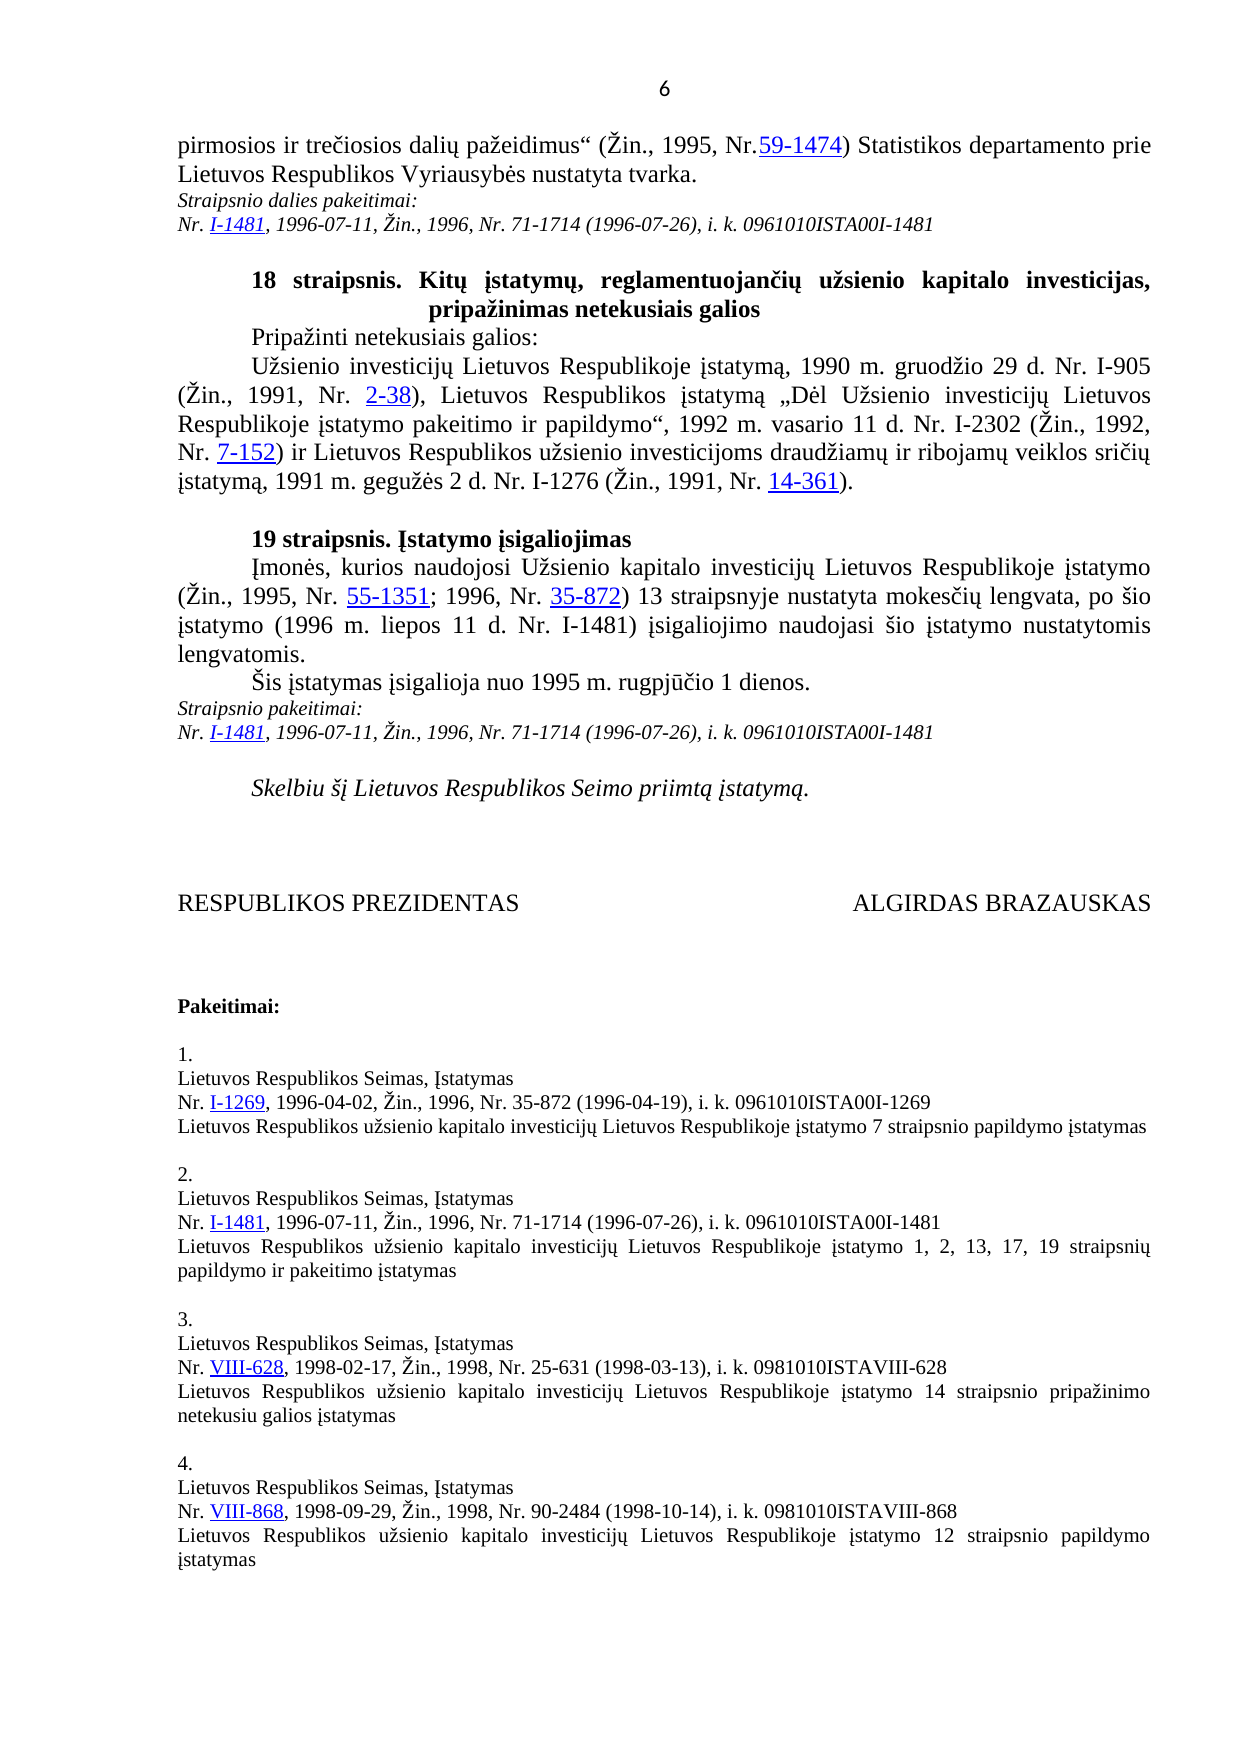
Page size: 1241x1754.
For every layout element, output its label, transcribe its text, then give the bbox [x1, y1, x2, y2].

text Lietuvos Respublikos užsienio kapitalo investicijų Lietuvos Respublikoje įstatymo 14 straipsnio pripažinimo netekusiu galios įstatymas [177, 1379, 1152, 1427]
text pirmosios ir trečiosios dalių pažeidimus“ (Žin., 1995, Nr.59-1474) Statistikos departamento prie Lietuvos Respublikos Vyriausybės nustatyta tvarka. [177, 131, 1152, 188]
text RESPUBLIKOS PREZIDENTAS ALGIRDAS BRAZAUSKAS [177, 888, 1152, 917]
text Nr. I-1481, 1996-07-11, Žin., 1996, Nr. 71-1714 (1996-07-26), i. k. 0961010ISTA00I-1481 [177, 1210, 1152, 1234]
text Lietuvos Respublikos užsienio kapitalo investicijų Lietuvos Respublikoje įstatymo 12 straipsnio papildymo įstatymas [177, 1523, 1152, 1571]
text Nr. VIII-868, 1998-09-29, Žin., 1998, Nr. 90-2484 (1998-10-14), i. k. 0981010ISTAVIII-868 [177, 1499, 1152, 1523]
text Lietuvos Respublikos užsienio kapitalo investicijų Lietuvos Respublikoje įstatymo 1, 2, 13, 17, 19 straipsnių papildymo ir pakeitimo įstatymas [177, 1234, 1152, 1282]
text Lietuvos Respublikos užsienio kapitalo investicijų Lietuvos Respublikoje įstatymo 7 straipsnio papildymo įstatymas [177, 1114, 1152, 1138]
text 18 straipsnis. Kitų įstatymų, reglamentuojančių užsienio kapitalo investicijas, pripažinimas netekusiais galios [251, 265, 1152, 322]
text Skelbiu šį Lietuvos Respublikos Seimo priimtą įstatymą. [177, 773, 1152, 802]
text 1. [177, 1042, 1152, 1066]
text Nr. VIII-628, 1998-02-17, Žin., 1998, Nr. 25-631 (1998-03-13), i. k. 0981010ISTAVIII-628 [177, 1355, 1152, 1379]
text Pripažinti netekusiais galios: [177, 322, 1152, 351]
text Lietuvos Respublikos Seimas, Įstatymas [177, 1066, 1152, 1090]
text Lietuvos Respublikos Seimas, Įstatymas [177, 1331, 1152, 1355]
text 2. [177, 1162, 1152, 1186]
text Įmonės, kurios naudojosi Užsienio kapitalo investicijų Lietuvos Respublikoje įstatymo (Žin., 1995, Nr. 55-1351; 1996, Nr. 35-872) 13 straipsnyje nustatyta mokesčių lengvata, po šio įstatymo (1996 m. liepos 11 d. Nr. I-1481) įsigaliojimo naudojasi šio įstatymo nustatytomis lengvatomis. [177, 552, 1152, 667]
text Nr. I-1481, 1996-07-11, Žin., 1996, Nr. 71-1714 (1996-07-26), i. k. 0961010ISTA00I-1481 [177, 720, 1152, 744]
text Nr. I-1269, 1996-04-02, Žin., 1996, Nr. 35-872 (1996-04-19), i. k. 0961010ISTA00I-1269 [177, 1090, 1152, 1114]
text Pakeitimai: [177, 994, 1152, 1018]
text Užsienio investicijų Lietuvos Respublikoje įstatymą, 1990 m. gruodžio 29 d. Nr. I-905 (Žin., 1991, Nr. 2-38), Lietuvos Respublikos įstatymą „Dėl Užsienio investicijų Lietuvos Respublikoje įstatymo pakeitimo ir papildymo“, 1992 m. vasario 11 d. Nr. I-2302 (Žin., 1992, Nr. 7-152) ir Lietuvos Respublikos užsienio investicijoms draudžiamų ir ribojamų veiklos sričių įstatymą, 1991 m. gegužės 2 d. Nr. I-1276 (Žin., 1991, Nr. 14-361). [177, 351, 1152, 495]
text Lietuvos Respublikos Seimas, Įstatymas [177, 1475, 1152, 1499]
text 3. [177, 1307, 1152, 1331]
text Nr. I-1481, 1996-07-11, Žin., 1996, Nr. 71-1714 (1996-07-26), i. k. 0961010ISTA00I-1481 [177, 212, 1152, 236]
text Straipsnio pakeitimai: [177, 696, 1152, 720]
text Šis įstatymas įsigalioja nuo 1995 m. rugpjūčio 1 dienos. [177, 667, 1152, 696]
text Lietuvos Respublikos Seimas, Įstatymas [177, 1186, 1152, 1210]
text 4. [177, 1451, 1152, 1475]
text 19 straipsnis. Įstatymo įsigaliojimas [177, 524, 1152, 552]
text Straipsnio dalies pakeitimai: [177, 188, 1152, 212]
